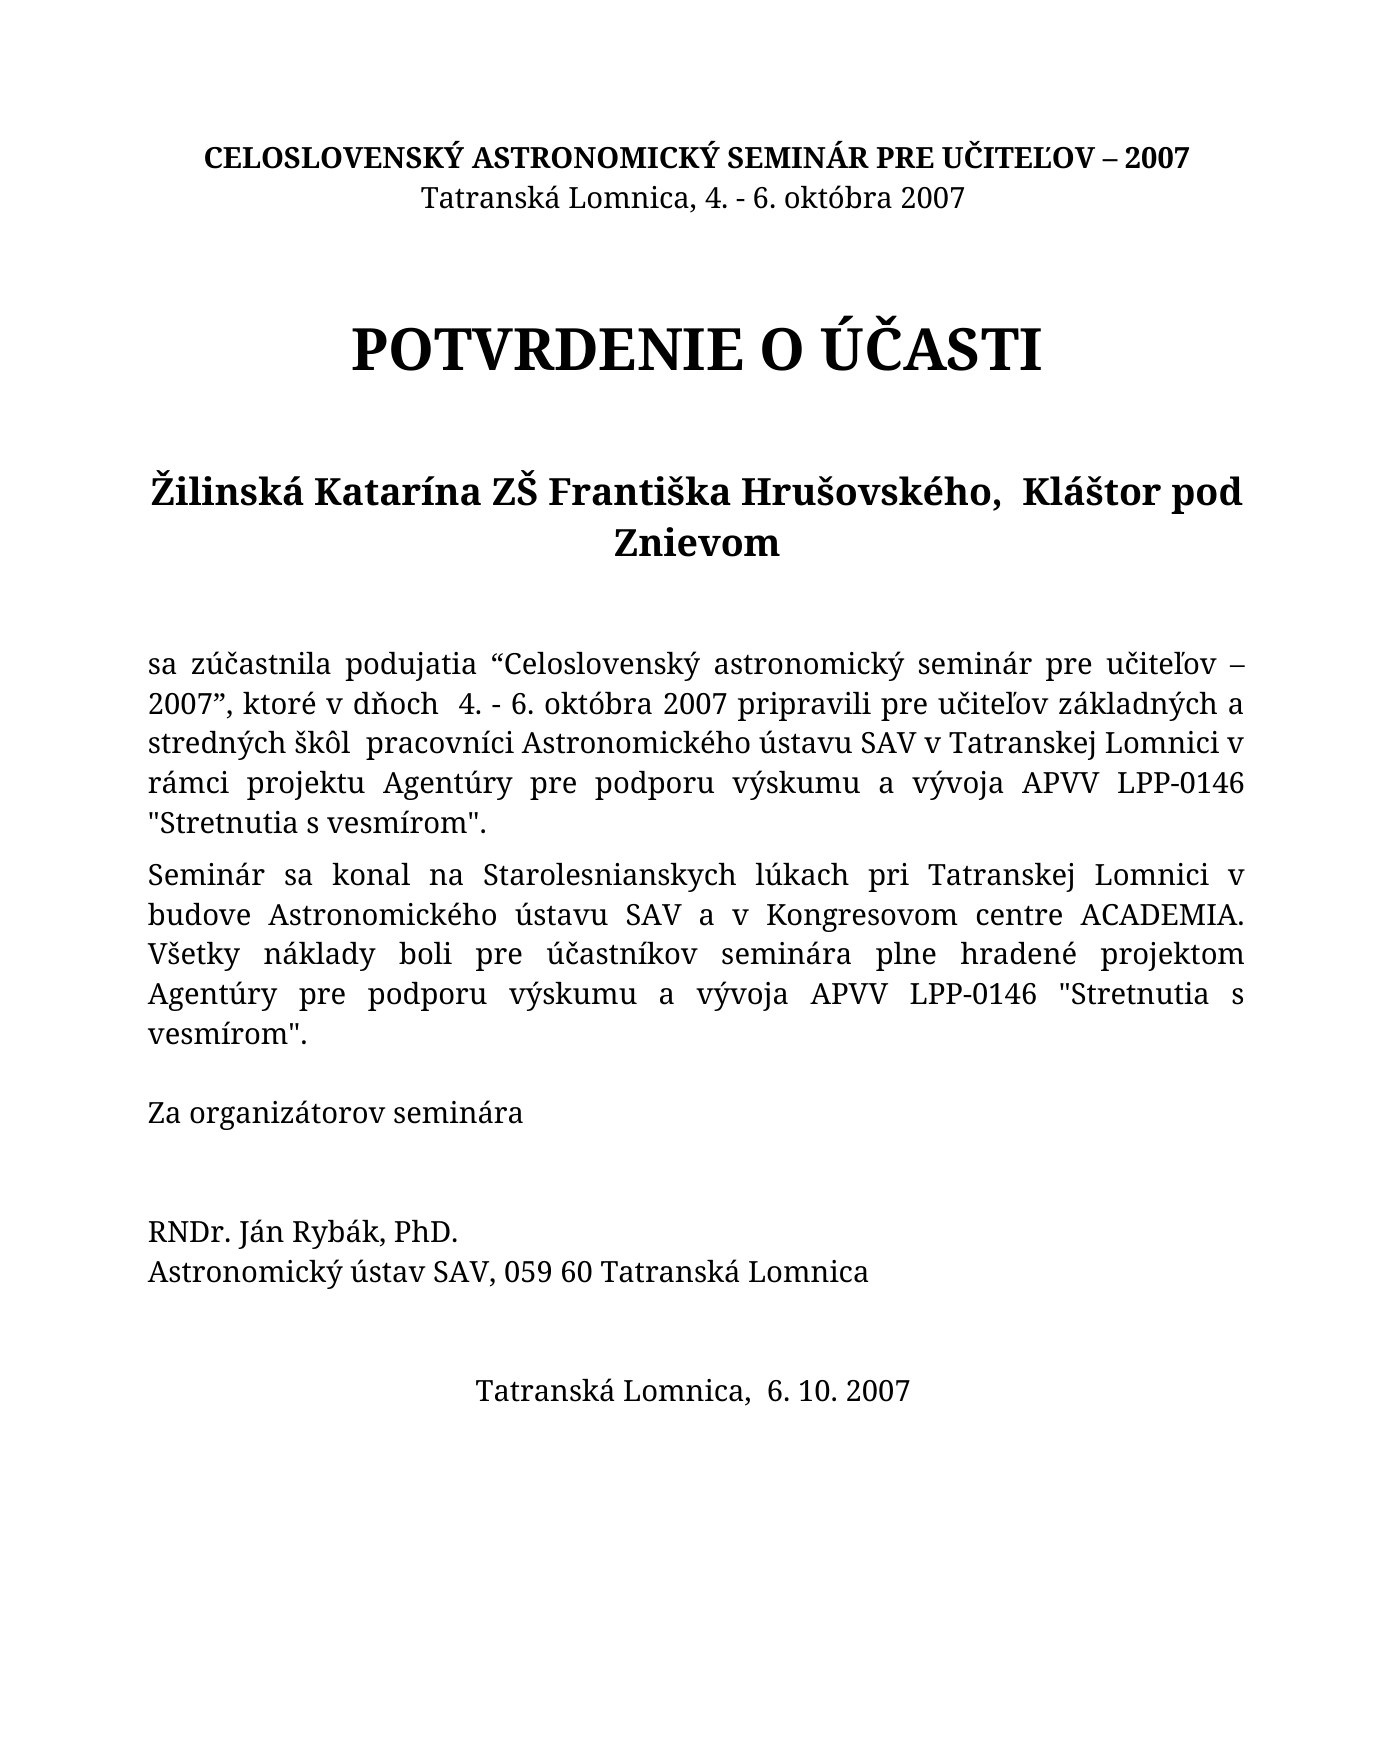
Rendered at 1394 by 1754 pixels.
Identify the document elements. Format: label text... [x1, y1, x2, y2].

text Za organizátorov seminára [148, 1092, 1246, 1132]
text POTVRDENIE O ÚČASTI [148, 308, 1246, 388]
text Žilinská Katarína ZŠ Františka Hrušovského, Kláštor pod Znievom [148, 465, 1246, 567]
subtitle CELOSLOVENSKÝ ASTRONOMICKÝ SEMINÁR PRE UČITEĽOV – 2007 Tatranská Lomnica, 4. - 6. októbra 2007 [148, 137, 1246, 217]
subtitle sa zúčastnila podujatia “Celoslovenský astronomický seminár pre učiteľov – 2007”, ktoré v dňoch 4. - 6. októbra 2007 pripravili pre učiteľov základných a stredných škôl pracovníci Astronomického ústavu SAV v Tatranskej Lomnici v rámci projektu Agentúry pre podporu výskumu a vývoja APVV LPP-0146 "Stretnutia s vesmírom". [148, 643, 1246, 842]
text Seminár sa konal na Starolesnianskych lúkach pri Tatranskej Lomnici v budove Astronomického ústavu SAV a v Kongresovom centre ACADEMIA. Všetky náklady boli pre účastníkov seminára plne hradené projektom Agentúry pre podporu výskumu a vývoja APVV LPP-0146 "Stretnutia s vesmírom". [148, 854, 1246, 1053]
text Astronomický ústav SAV, 059 60 Tatranská Lomnica [148, 1251, 1246, 1291]
text Tatranská Lomnica, 6. 10. 2007 [148, 1370, 1246, 1410]
text RNDr. Ján Rybák, PhD. [148, 1211, 1246, 1251]
